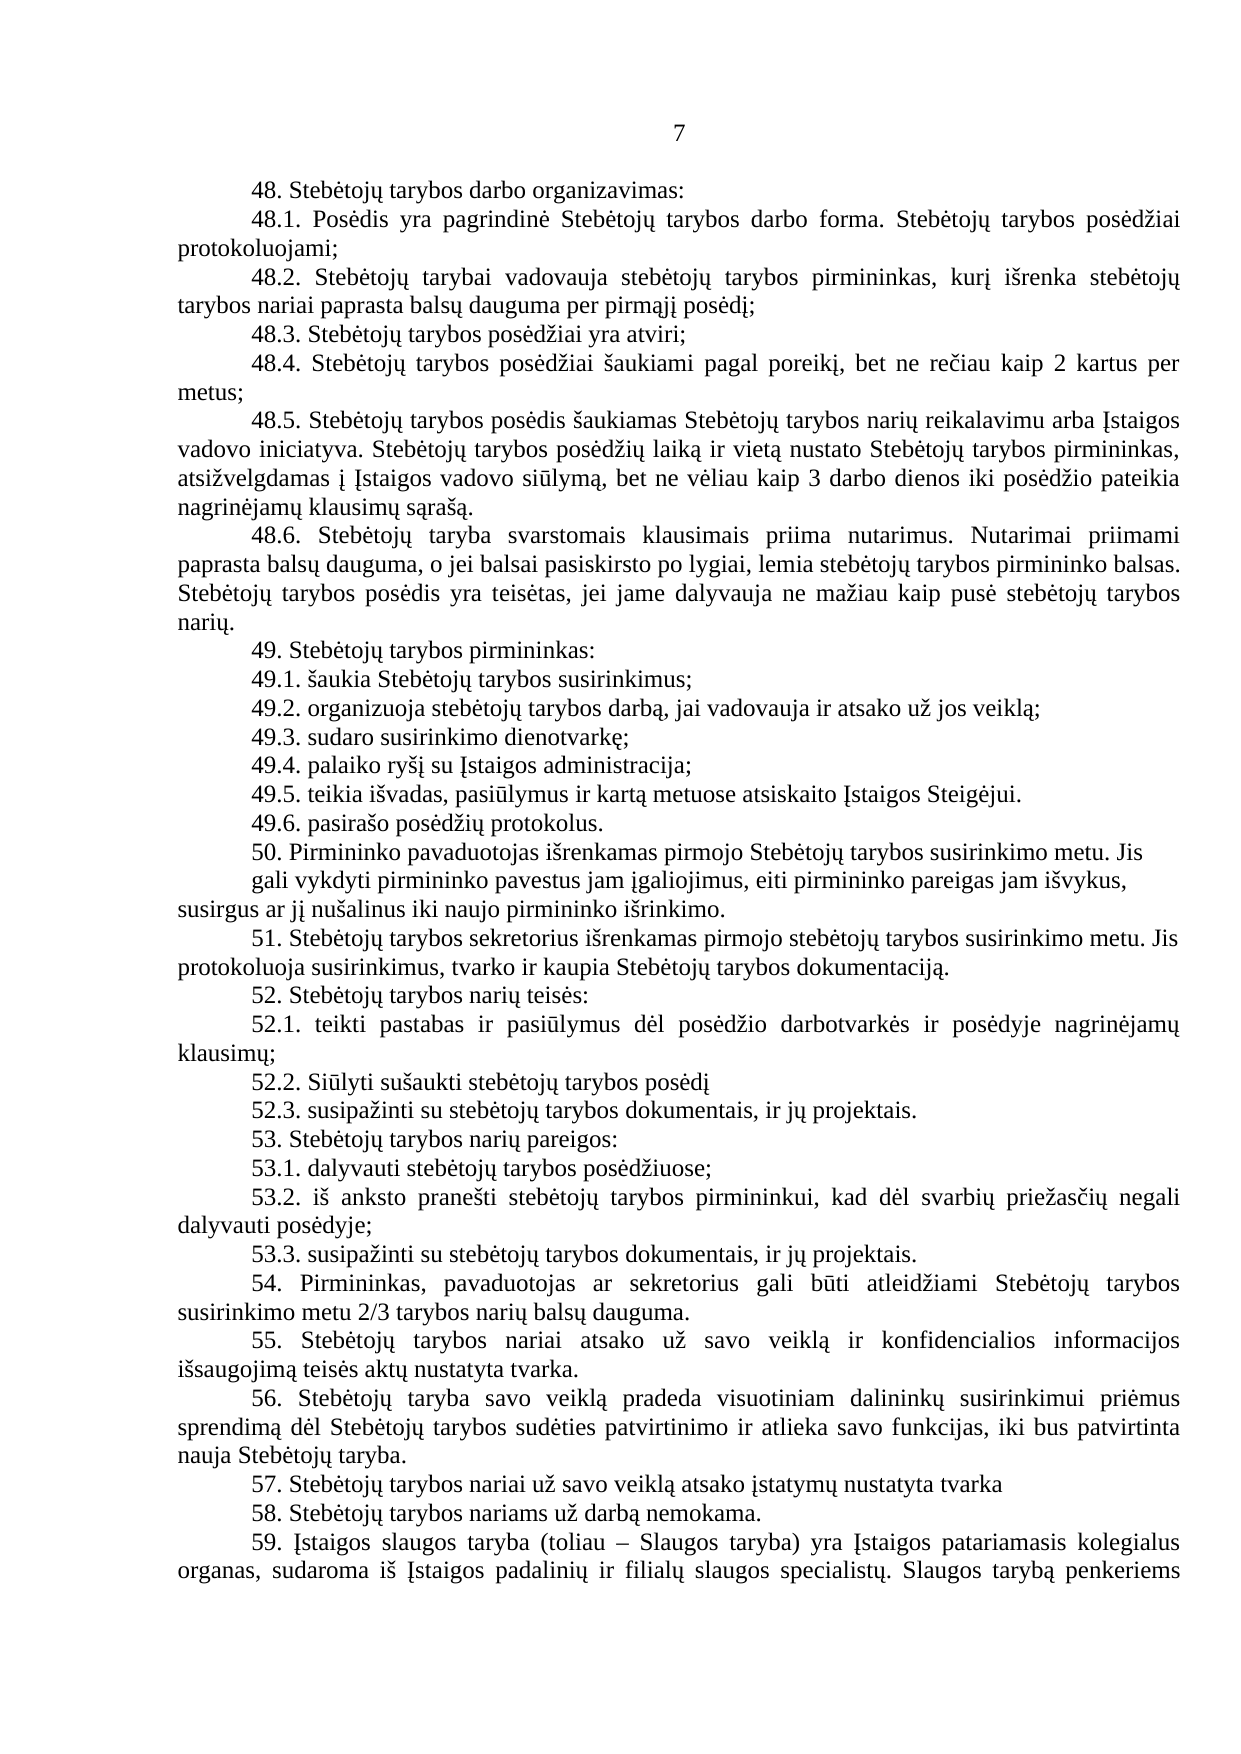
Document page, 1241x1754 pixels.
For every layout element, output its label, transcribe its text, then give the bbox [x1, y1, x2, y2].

text 49. Stebėtojų tarybos pirmininkas: [177, 636, 1181, 664]
text 50. Pirmininko pavaduotojas išrenkamas pirmojo Stebėtojų tarybos susirinkimo metu. Jis [177, 837, 1181, 866]
text 53. Stebėtojų tarybos narių pareigos: [177, 1124, 1181, 1153]
text 57. Stebėtojų tarybos nariai už savo veiklą atsako įstatymų nustatyta tvarka [177, 1469, 1181, 1498]
text 52.2. Siūlyti sušaukti stebėtojų tarybos posėdį [177, 1067, 1181, 1096]
text 53.2. iš anksto pranešti stebėtojų tarybos pirmininkui, kad dėl svarbių priežasčių negali dalyvauti posėdyje; [177, 1182, 1181, 1239]
text 48.5. Stebėtojų tarybos posėdis šaukiamas Stebėtojų tarybos narių reikalavimu arba Įstaigos vadovo iniciatyva. Stebėtojų tarybos posėdžių laiką ir vietą nustato Stebėtojų tarybos pirmininkas, atsižvelgdamas į Įstaigos vadovo siūlymą, bet ne vėliau kaip 3 darbo dienos iki posėdžio pateikia nagrinėjamų klausimų sąrašą. [177, 406, 1181, 521]
text 48.2. Stebėtojų tarybai vadovauja stebėtojų tarybos pirmininkas, kurį išrenka stebėtojų tarybos nariai paprasta balsų dauguma per pirmąjį posėdį; [177, 262, 1181, 319]
text 58. Stebėtojų tarybos nariams už darbą nemokama. [177, 1498, 1181, 1527]
text 48.3. Stebėtojų tarybos posėdžiai yra atviri; [177, 319, 1181, 348]
text 52.1. teikti pastabas ir pasiūlymus dėl posėdžio darbotvarkės ir posėdyje nagrinėjamų klausimų; [177, 1009, 1181, 1067]
text 53.1. dalyvauti stebėtojų tarybos posėdžiuose; [177, 1153, 1181, 1182]
text 53.3. susipažinti su stebėtojų tarybos dokumentais, ir jų projektais. [177, 1239, 1181, 1268]
text 51. Stebėtojų tarybos sekretorius išrenkamas pirmojo stebėtojų tarybos susirinkimo metu. Jis protokoluoja susirinkimus, tvarko ir kaupia Stebėtojų tarybos dokumentaciją. [177, 923, 1181, 981]
text 48.4. Stebėtojų tarybos posėdžiai šaukiami pagal poreikį, bet ne rečiau kaip 2 kartus per metus; [177, 348, 1181, 406]
text 49.6. pasirašo posėdžių protokolus. [177, 808, 1181, 837]
text 52.3. susipažinti su stebėtojų tarybos dokumentais, ir jų projektais. [177, 1096, 1181, 1124]
text 48. Stebėtojų tarybos darbo organizavimas: [177, 176, 1181, 204]
text 49.2. organizuoja stebėtojų tarybos darbą, jai vadovauja ir atsako už jos veiklą; [177, 693, 1181, 722]
text 52. Stebėtojų tarybos narių teisės: [177, 981, 1181, 1009]
text 56. Stebėtojų taryba savo veiklą pradeda visuotiniam dalininkų susirinkimui priėmus sprendimą dėl Stebėtojų tarybos sudėties patvirtinimo ir atlieka savo funkcijas, iki bus patvirtinta nauja Stebėtojų taryba. [177, 1383, 1181, 1469]
text 55. Stebėtojų tarybos nariai atsako už savo veiklą ir konfidencialios informacijos išsaugojimą teisės aktų nustatyta tvarka. [177, 1326, 1181, 1383]
text 49.3. sudaro susirinkimo dienotvarkę; [177, 722, 1181, 751]
text gali vykdyti pirmininko pavestus jam įgaliojimus, eiti pirmininko pareigas jam išvykus, susirgus ar jį nušalinus iki naujo pirmininko išrinkimo. [177, 866, 1181, 923]
text 49.5. teikia išvadas, pasiūlymus ir kartą metuose atsiskaito Įstaigos Steigėjui. [177, 779, 1181, 808]
text 54. Pirmininkas, pavaduotojas ar sekretorius gali būti atleidžiami Stebėtojų tarybos susirinkimo metu 2/3 tarybos narių balsų dauguma. [177, 1268, 1181, 1326]
text 59. Įstaigos slaugos taryba (toliau – Slaugos taryba) yra Įstaigos patariamasis kolegialus organas, sudaroma iš Įstaigos padalinių ir filialų slaugos specialistų. Slaugos tarybą penkeriems [177, 1527, 1181, 1584]
text 49.4. palaiko ryšį su Įstaigos administracija; [177, 751, 1181, 779]
text 49.1. šaukia Stebėtojų tarybos susirinkimus; [177, 664, 1181, 693]
text 48.1. Posėdis yra pagrindinė Stebėtojų tarybos darbo forma. Stebėtojų tarybos posėdžiai protokoluojami; [177, 204, 1181, 262]
text 48.6. Stebėtojų taryba svarstomais klausimais priima nutarimus. Nutarimai priimami paprasta balsų dauguma, o jei balsai pasiskirsto po lygiai, lemia stebėtojų tarybos pirmininko balsas. Stebėtojų tarybos posėdis yra teisėtas, jei jame dalyvauja ne mažiau kaip pusė stebėtojų tarybos narių. [177, 521, 1181, 636]
